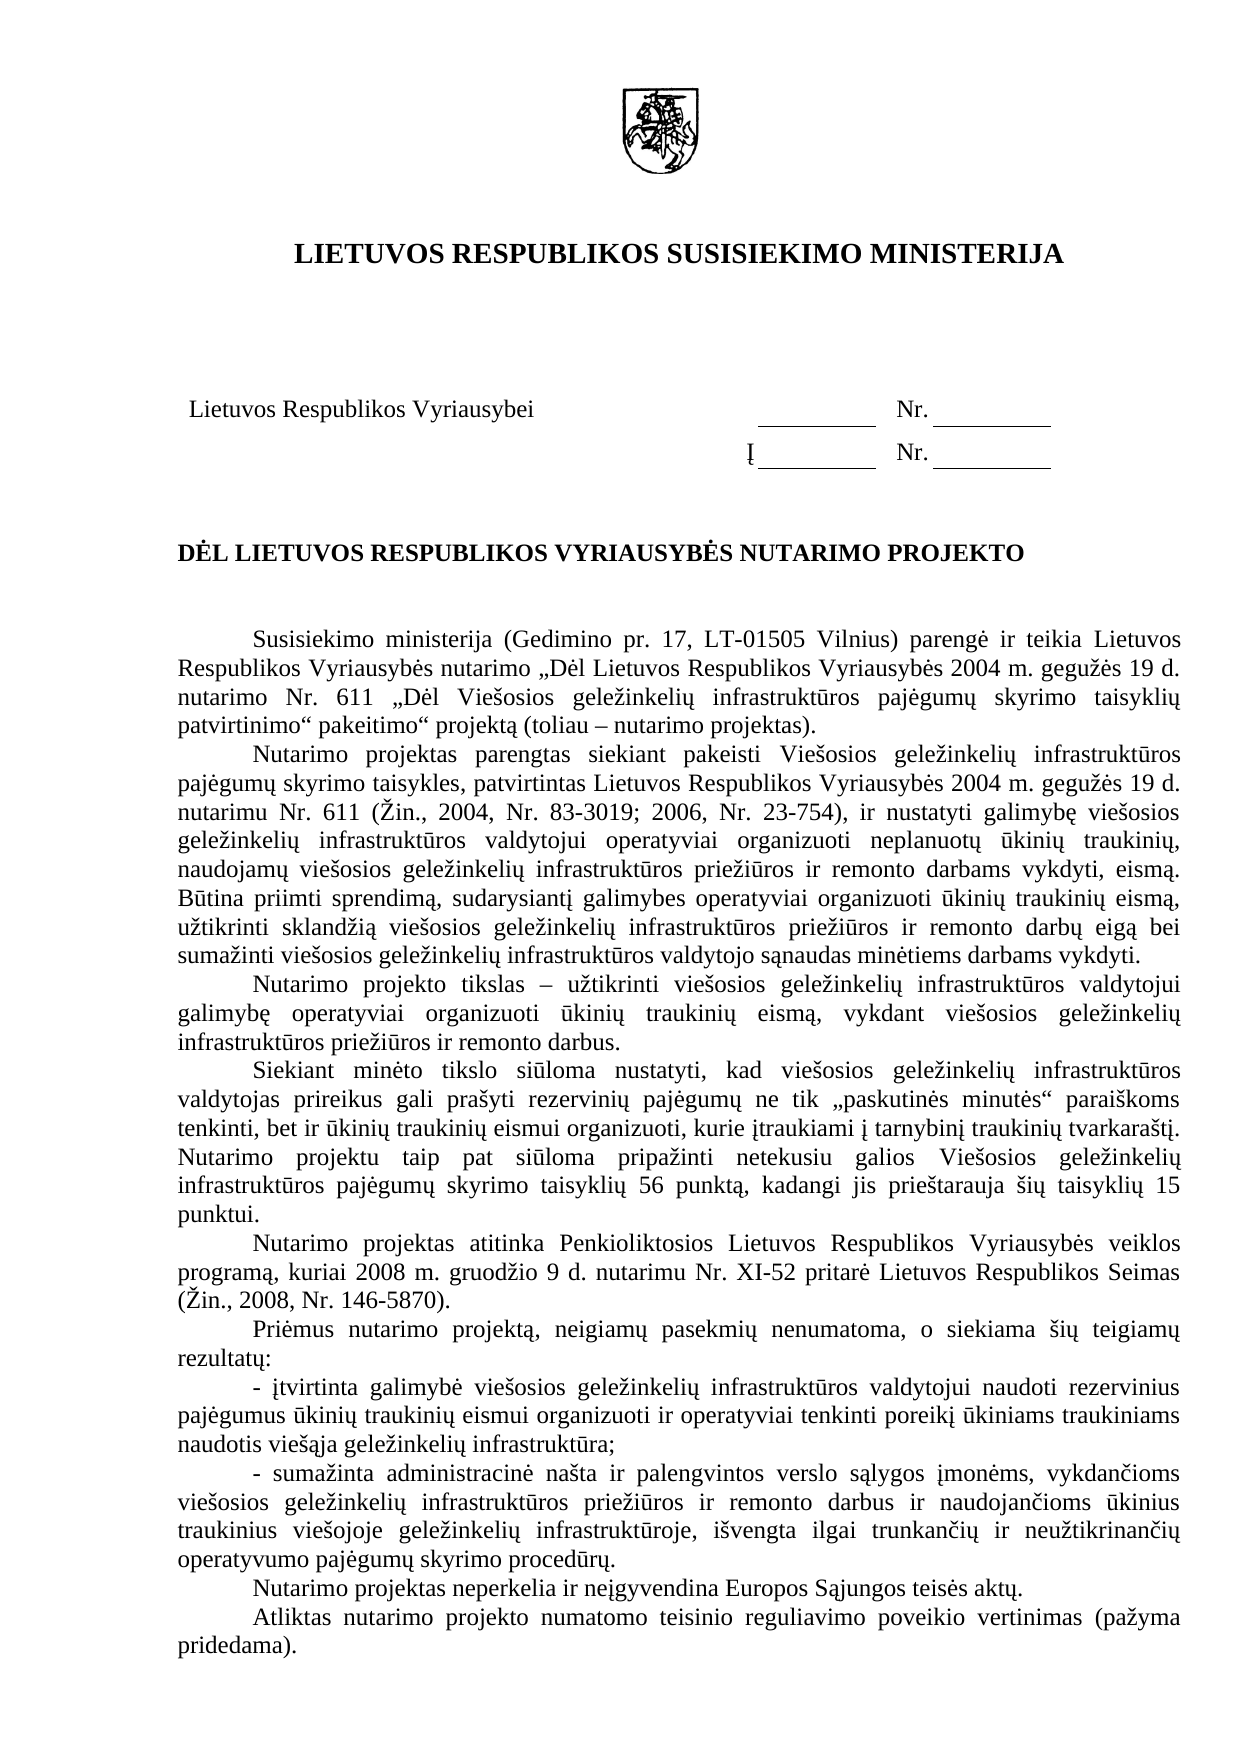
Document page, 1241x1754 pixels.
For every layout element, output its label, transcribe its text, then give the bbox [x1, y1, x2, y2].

table_cell [813, 88, 1191, 174]
table_header Lietuvos Respublikos Vyriausybei [177, 394, 646, 480]
table_header [813, 59, 1191, 88]
table_header [509, 59, 813, 88]
text Nutarimo projekto tikslas – užtikrinti viešosios geležinkelių infrastruktūros valdytojui galimybę operatyviai organizuoti ūkinių traukinių eismą, vykdant viešosios geležinkelių infrastruktūros priežiūros ir remonto darbus. [177, 969, 1181, 1055]
text Susisiekimo ministerija (Gedimino pr. 17, LT-01505 Vilnius) parengė ir teikia Lietuvos Respublikos Vyriausybės nutarimo „Dėl Lietuvos Respublikos Vyriausybės 2004 m. gegužės 19 d. nutarimo Nr. 611 „Dėl Viešosios geležinkelių infrastruktūros pajėgumų skyrimo taisyklių patvirtinimo“ pakeitimo“ projektą (toliau – nutarimo projektas). [177, 624, 1181, 739]
table_cell [701, 88, 813, 174]
text Siekiant minėto tikslo siūloma nustatyti, kad viešosios geležinkelių infrastruktūros valdytojas prireikus gali prašyti rezervinių pajėgumų ne tik „paskutinės minutės“ paraiškoms tenkinti, bet ir ūkinių traukinių eismui organizuoti, kurie įtraukiami į tarnybinį traukinių tvarkaraštį. Nutarimo projektu taip pat siūloma pripažinti netekusiu galios Viešosios geležinkelių infrastruktūros pajėgumų skyrimo taisyklių 56 punktą, kadangi jis prieštarauja šių taisyklių 15 punktui. [177, 1055, 1181, 1228]
text Nutarimo projektas atitinka Penkioliktosios Lietuvos Respublikos Vyriausybės veiklos programą, kuriai 2008 m. gruodžio 9 d. nutarimu Nr. XI-52 pritarė Lietuvos Respublikos Seimas (Žin., 2008, Nr. 146-5870). [177, 1228, 1181, 1314]
table_header [167, 59, 509, 88]
table_cell [509, 88, 622, 174]
table_header Nr. Į Nr. [735, 394, 1203, 480]
table_cell [646, 480, 735, 509]
table_cell [735, 480, 1203, 509]
text Nutarimo projektas parengtas siekiant pakeisti Viešosios geležinkelių infrastruktūros pajėgumų skyrimo taisykles, patvirtintas Lietuvos Respublikos Vyriausybės 2004 m. gegužės 19 d. nutarimu Nr. 611 (Žin., 2004, Nr. 83-3019; 2006, Nr. 23-754), ir nustatyti galimybę viešosios geležinkelių infrastruktūros valdytojui operatyviai organizuoti neplanuotų ūkinių traukinių, naudojamų viešosios geležinkelių infrastruktūros priežiūros ir remonto darbams vykdyti, eismą. Būtina priimti sprendimą, sudarysiantį galimybes operatyviai organizuoti ūkinių traukinių eismą, užtikrinti sklandžią viešosios geležinkelių infrastruktūros priežiūros ir remonto darbų eigą bei sumažinti viešosios geležinkelių infrastruktūros valdytojo sąnaudas minėtiems darbams vykdyti. [177, 739, 1181, 969]
text - įtvirtinta galimybė viešosios geležinkelių infrastruktūros valdytojui naudoti rezervinius pajėgumus ūkinių traukinių eismui organizuoti ir operatyviai tenkinti poreikį ūkiniams traukiniams naudotis viešąja geležinkelių infrastruktūra; [177, 1372, 1181, 1458]
text DĖL LIETUVOS RESPUBLIKOS VYRIAUSYBĖS NUTARIMO PROJEKTO [177, 538, 1181, 567]
text Atliktas nutarimo projekto numatomo teisinio reguliavimo poveikio vertinimas (pažyma pridedama). [177, 1602, 1181, 1659]
text Priėmus nutarimo projektą, neigiamų pasekmių nenumatoma, o siekiama šių teigiamų rezultatų: [177, 1314, 1181, 1372]
text - sumažinta administracinė našta ir palengvintos verslo sąlygos įmonėms, vykdančioms viešosios geležinkelių infrastruktūros priežiūros ir remonto darbus ir naudojančioms ūkinius traukinius viešojoje geležinkelių infrastruktūroje, išvengta ilgai trunkančių ir neužtikrinančių operatyvumo pajėgumų skyrimo procedūrų. [177, 1458, 1181, 1573]
table_cell [177, 480, 646, 509]
table_header [646, 394, 735, 480]
table_cell [167, 88, 509, 174]
text Nutarimo projektas neperkelia ir neįgyvendina Europos Sąjungos teisės aktų. [177, 1573, 1181, 1602]
text LIETUVOS RESPUBLIKOS SUSISIEKIMO MINISTERIJA [177, 236, 1181, 269]
